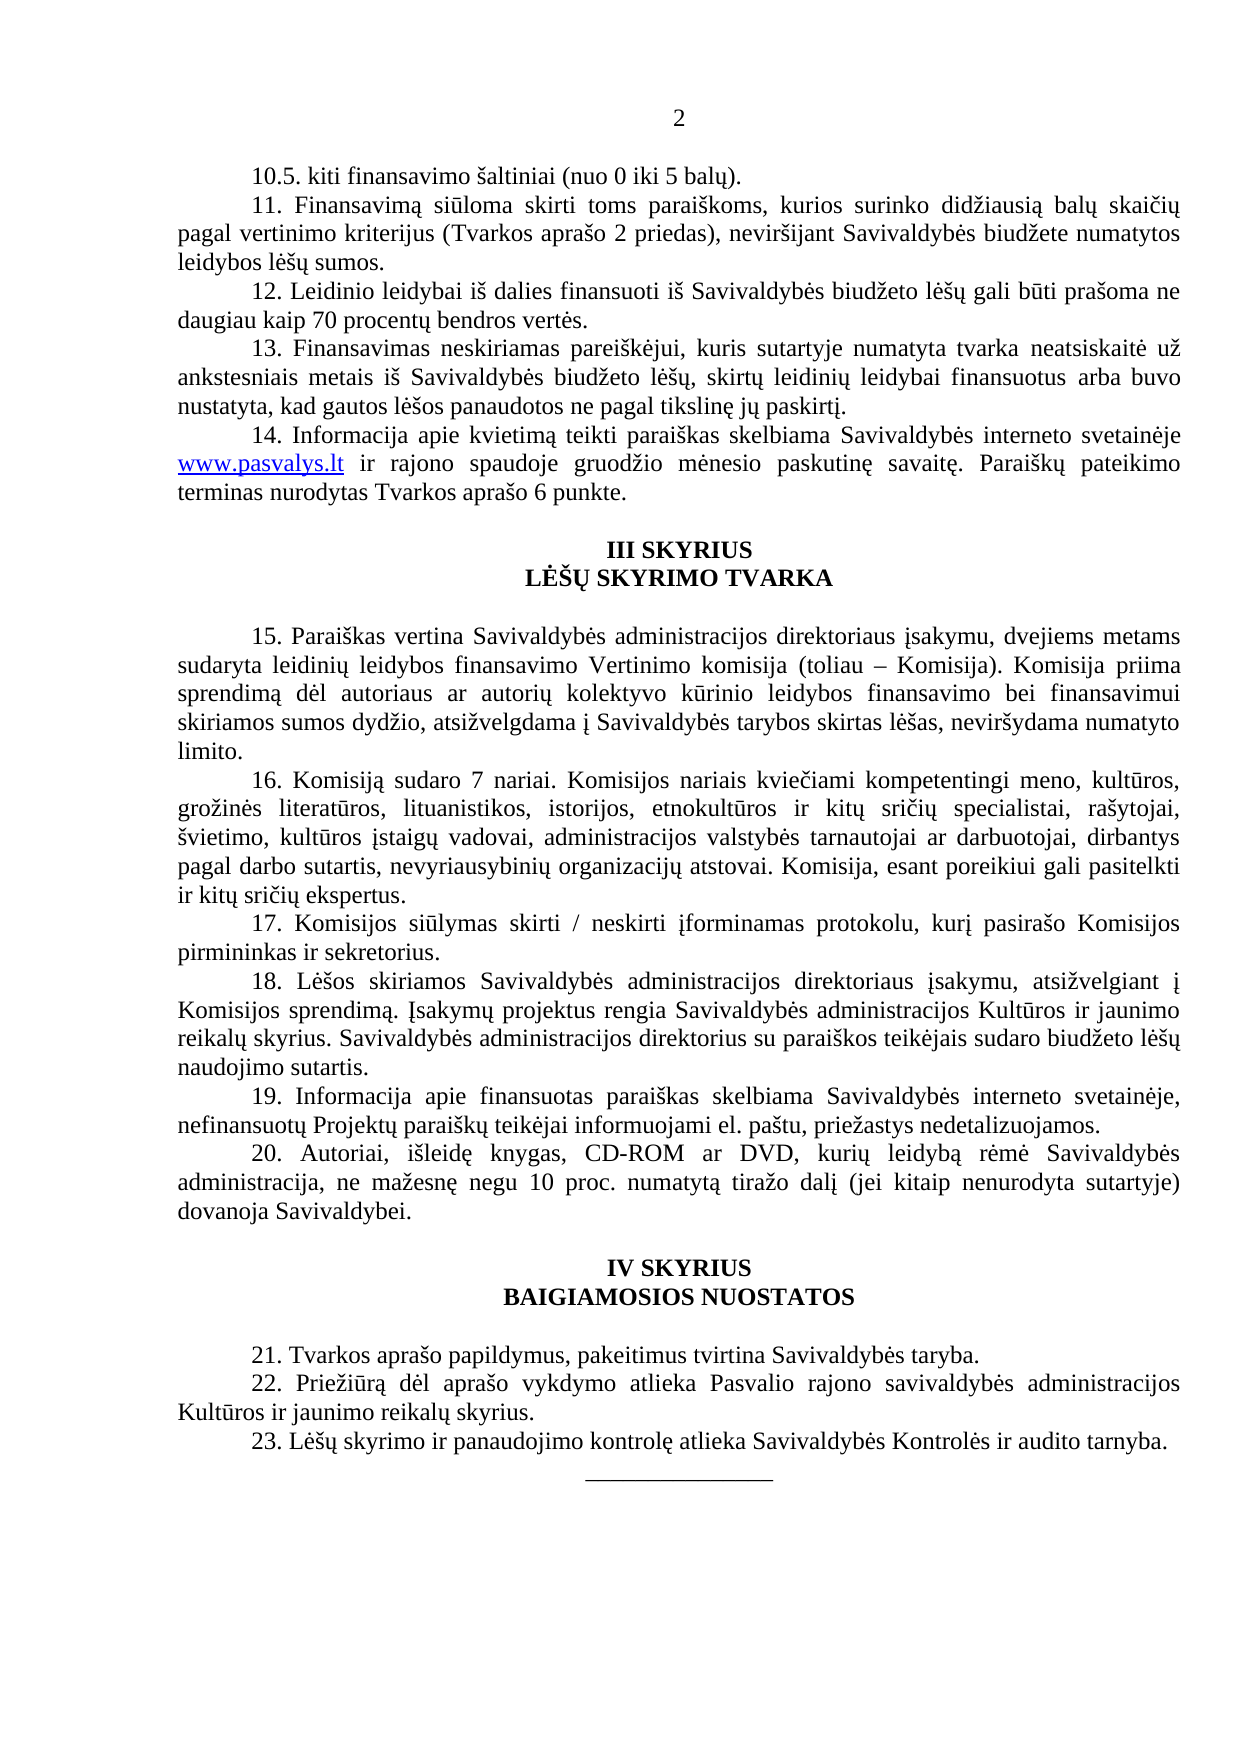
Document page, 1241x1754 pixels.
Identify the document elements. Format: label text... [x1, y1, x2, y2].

text _______________ [177, 1455, 1181, 1483]
text 18. Lėšos skiriamos Savivaldybės administracijos direktoriaus įsakymu, atsižvelgiant į Komisijos sprendimą. Įsakymų projektus rengia Savivaldybės administracijos Kultūros ir jaunimo reikalų skyrius. Savivaldybės administracijos direktorius su paraiškos teikėjais sudaro biudžeto lėšų naudojimo sutartis. [177, 966, 1181, 1081]
text 14. Informacija apie kvietimą teikti paraiškas skelbiama Savivaldybės interneto svetainėje www.pasvalys.lt ir rajono spaudoje gruodžio mėnesio paskutinę savaitę. Paraiškų pateikimo terminas nurodytas Tvarkos aprašo 6 punkte. [177, 420, 1181, 506]
text 22. Priežiūrą dėl aprašo vykdymo atlieka Pasvalio rajono savivaldybės administracijos Kultūros ir jaunimo reikalų skyrius. [177, 1368, 1181, 1426]
text 17. Komisijos siūlymas skirti / neskirti įforminamas protokolu, kurį pasirašo Komisijos pirmininkas ir sekretorius. [177, 908, 1181, 966]
text 16. Komisiją sudaro 7 nariai. Komisijos nariais kviečiami kompetentingi meno, kultūros, grožinės literatūros, lituanistikos, istorijos, etnokultūros ir kitų sričių specialistai, rašytojai, švietimo, kultūros įstaigų vadovai, administracijos valstybės tarnautojai ar darbuotojai, dirbantys pagal darbo sutartis, nevyriausybinių organizacijų atstovai. Komisija, esant poreikiui gali pasitelkti ir kitų sričių ekspertus. [177, 765, 1181, 908]
text 23. Lėšų skyrimo ir panaudojimo kontrolę atlieka Savivaldybės Kontrolės ir audito tarnyba. [177, 1426, 1181, 1455]
text 13. Finansavimas neskiriamas pareiškėjui, kuris sutartyje numatyta tvarka neatsiskaitė už ankstesniais metais iš Savivaldybės biudžeto lėšų, skirtų leidinių leidybai finansuotus arba buvo nustatyta, kad gautos lėšos panaudotos ne pagal tikslinę jų paskirtį. [177, 333, 1181, 420]
text IV SKYRIUS [177, 1253, 1181, 1282]
text III SKYRIUS [177, 535, 1181, 563]
text 20. Autoriai, išleidę knygas, CD-ROM ar DVD, kurių leidybą rėmė Savivaldybės administracija, ne mažesnę negu 10 proc. numatytą tiražo dalį (jei kitaip nenurodyta sutartyje) dovanoja Savivaldybei. [177, 1138, 1181, 1225]
text 15. Paraiškas vertina Savivaldybės administracijos direktoriaus įsakymu, dvejiems metams sudaryta leidinių leidybos finansavimo Vertinimo komisija (toliau – Komisija). Komisija priima sprendimą dėl autoriaus ar autorių kolektyvo kūrinio leidybos finansavimo bei finansavimui skiriamos sumos dydžio, atsižvelgdama į Savivaldybės tarybos skirtas lėšas, neviršydama numatyto limito. [177, 621, 1181, 765]
text 10.5. kiti finansavimo šaltiniai (nuo 0 iki 5 balų). [177, 161, 1181, 190]
text 19. Informacija apie finansuotas paraiškas skelbiama Savivaldybės interneto svetainėje, nefinansuotų Projektų paraiškų teikėjai informuojami el. paštu, priežastys nedetalizuojamos. [177, 1081, 1181, 1138]
text LĖŠŲ SKYRIMO TVARKA [177, 563, 1181, 592]
text 21. Tvarkos aprašo papildymus, pakeitimus tvirtina Savivaldybės taryba. [177, 1340, 1181, 1368]
text 11. Finansavimą siūloma skirti toms paraiškoms, kurios surinko didžiausią balų skaičių pagal vertinimo kriterijus (Tvarkos aprašo 2 priedas), neviršijant Savivaldybės biudžete numatytos leidybos lėšų sumos. [177, 190, 1181, 276]
text BAIGIAMOSIOS NUOSTATOS [177, 1282, 1181, 1311]
text 12. Leidinio leidybai iš dalies finansuoti iš Savivaldybės biudžeto lėšų gali būti prašoma ne daugiau kaip 70 procentų bendros vertės. [177, 276, 1181, 333]
